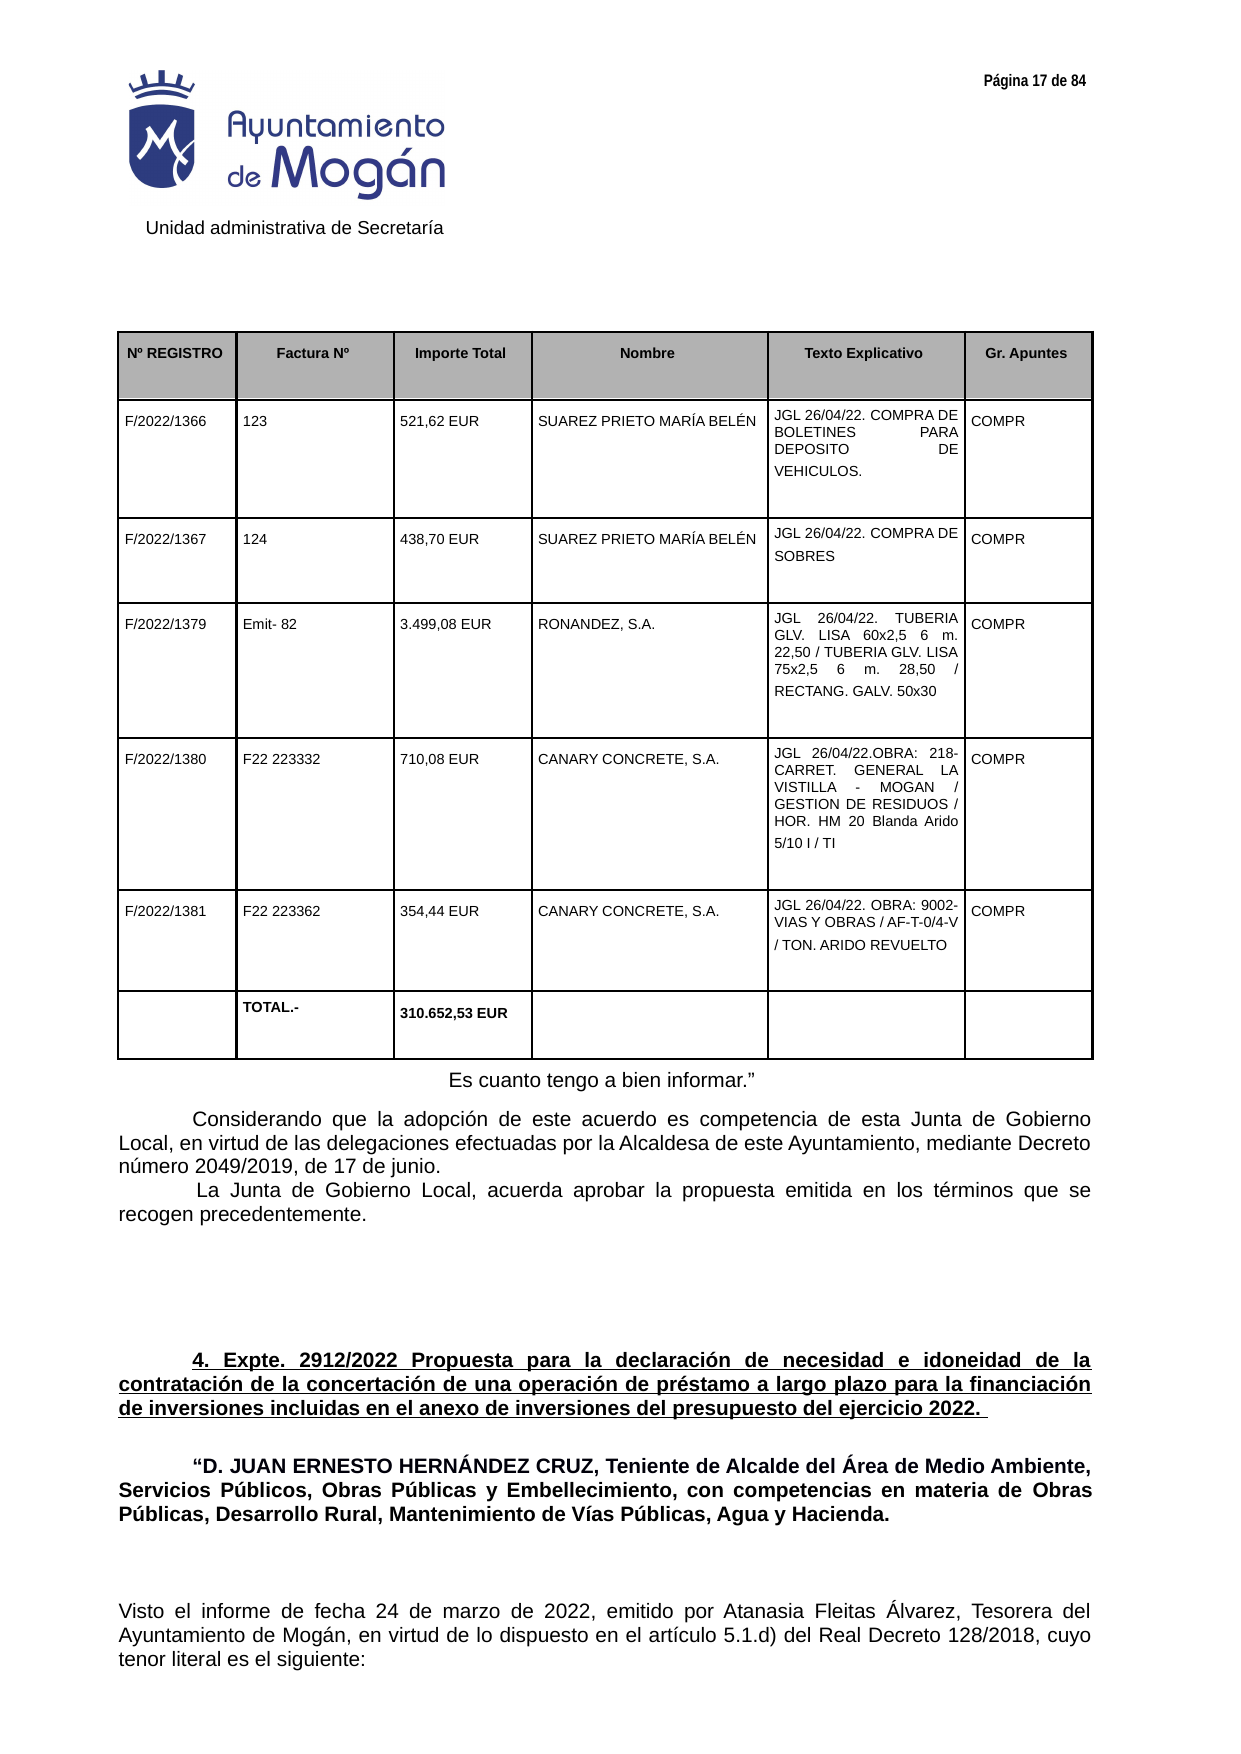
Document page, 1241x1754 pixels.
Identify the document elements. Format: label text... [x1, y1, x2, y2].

table_cell CANARY CONCRETE, S.A. [533, 891, 767, 990]
table_cell TOTAL.- [238, 992, 393, 1058]
table_header Factura Nº [238, 333, 393, 398]
table_header Gr. Apuntes [966, 333, 1091, 398]
table_cell 123 [238, 401, 393, 517]
table_cell COMPR [966, 739, 1091, 889]
table_cell F/2022/1366 [119, 401, 235, 517]
table_cell 354,44 EUR [395, 891, 531, 990]
table_cell 124 [238, 519, 393, 602]
picture [128, 70, 445, 206]
table_cell COMPR [966, 401, 1091, 517]
text Es cuanto tengo a bien informar.” [118, 1060, 1092, 1094]
table_cell JGL 26/04/22.OBRA: 218-CARRET. GENERAL LA VISTILLA - MOGAN / GESTION DE RESIDUOS / HOR. HM 20 Blanda Arido 5/10 I / TI [769, 739, 964, 889]
table_cell SUAREZ PRIETO MARÍA BELÉN [533, 519, 767, 602]
table_cell 438,70 EUR [395, 519, 531, 602]
text Considerando que la adopción de este acuerdo es competencia de esta Junta de Gobierno Local, en virtud de las delegaciones efectuadas por la Alcaldesa de este Ayuntamiento, mediante Decreto número 2049/2019, de 17 de junio. [118, 1106, 1092, 1178]
text de inversiones incluidas en el anexo de inversiones del presupuesto del ejercicio 2022. [118, 1394, 1092, 1420]
table_cell COMPR [966, 891, 1091, 990]
table_cell [119, 992, 235, 1058]
table_cell [769, 992, 964, 1058]
table_header Nº REGISTRO [119, 333, 235, 398]
text “D. JUAN ERNESTO HERNÁNDEZ CRUZ, Teniente de Alcalde del Área de Medio Ambiente, Servicios Públicos, Obras Públicas y Embellecimiento, con competencias en materia de Obras Públicas, Desarrollo Rural, Mantenimiento de Vías Públicas, Agua y Hacienda. [118, 1454, 1092, 1526]
table_cell [966, 992, 1091, 1058]
table_cell 310.652,53 EUR [395, 992, 531, 1058]
table_cell COMPR [966, 519, 1091, 602]
table_header Texto Explicativo [769, 333, 964, 398]
table_cell F/2022/1381 [119, 891, 235, 990]
table_header Nombre [533, 333, 767, 398]
table_cell SUAREZ PRIETO MARÍA BELÉN [533, 401, 767, 517]
table_cell F22 223362 [238, 891, 393, 990]
table_cell CANARY CONCRETE, S.A. [533, 739, 767, 889]
table_cell F/2022/1367 [119, 519, 235, 602]
table_cell COMPR [966, 604, 1091, 737]
table_cell F/2022/1379 [119, 604, 235, 737]
table_cell [533, 992, 767, 1058]
text Visto el informe de fecha 24 de marzo de 2022, emitido por Atanasia Fleitas Álvarez, Tesorera del Ayuntamiento de Mogán, en virtud de lo dispuesto en el artículo 5.1.d) del Real Decreto 128/2018, cuyo tenor literal es el siguiente: [118, 1575, 1092, 1671]
table_cell RONANDEZ, S.A. [533, 604, 767, 737]
table_cell JGL 26/04/22. COMPRA DE BOLETINES PARA DEPOSITO DE VEHICULOS. [769, 401, 964, 517]
table_cell F/2022/1380 [119, 739, 235, 889]
table_cell JGL 26/04/22. OBRA: 9002-VIAS Y OBRAS / AF-T-0/4-V / TON. ARIDO REVUELTO [769, 891, 964, 990]
text La Junta de Gobierno Local, acuerda aprobar la propuesta emitida en los términos que se recogen precedentemente. [118, 1178, 1092, 1226]
table_cell JGL 26/04/22. COMPRA DE SOBRES [769, 519, 964, 602]
table_cell JGL 26/04/22. TUBERIA GLV. LISA 60x2,5 6 m. 22,50 / TUBERIA GLV. LISA 75x2,5 6 m. 28,50 / RECTANG. GALV. 50x30 [769, 604, 964, 737]
table_cell 521,62 EUR [395, 401, 531, 517]
table_cell Emit- 82 [238, 604, 393, 737]
table_cell 710,08 EUR [395, 739, 531, 889]
text 4. Expte. 2912/2022 Propuesta para la declaración de necesidad e idoneidad de la contratación de la concertación de una operación de préstamo a largo plazo para la financiación [118, 1348, 1092, 1393]
table_header Importe Total [395, 333, 531, 398]
table_cell F22 223332 [238, 739, 393, 889]
table_cell 3.499,08 EUR [395, 604, 531, 737]
